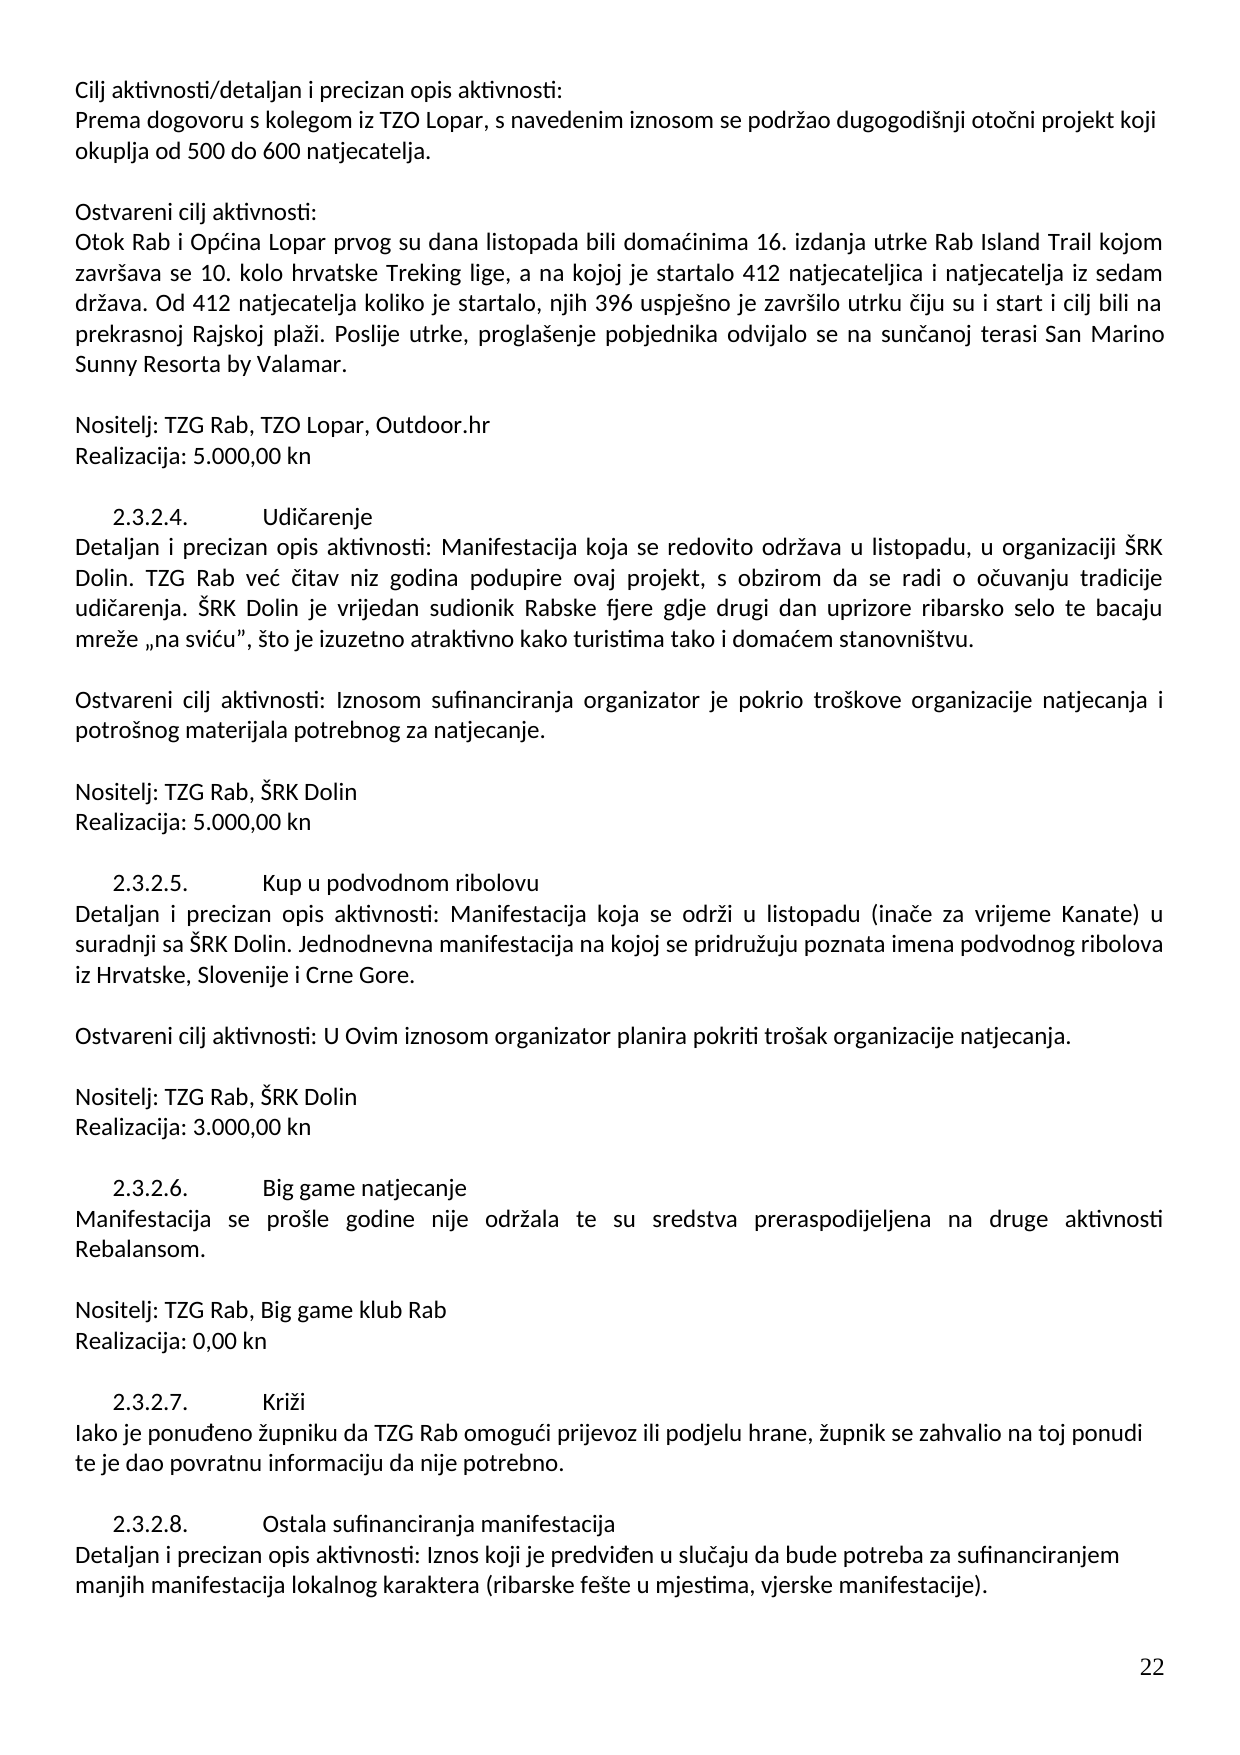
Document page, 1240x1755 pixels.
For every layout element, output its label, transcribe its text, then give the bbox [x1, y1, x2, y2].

text Ostvareni cilj aktivnosti: [75, 196, 1164, 226]
text Prema dogovoru s kolegom iz TZO Lopar, s navedenim iznosom se podržao dugogodišnji otočni projekt koji okuplja od 500 do 600 natjecatelja. [75, 104, 1164, 165]
text Detaljan i precizan opis aktivnosti: Manifestacija koja se održi u listopadu (inače za vrijeme Kanate) u suradnji sa ŠRK Dolin. Jednodnevna manifestacija na kojoj se pridružuju poznata imena podvodnog ribolova iz Hrvatske, Slovenije i Crne Gore. [75, 898, 1164, 989]
text Realizacija: 0,00 kn [75, 1325, 1164, 1356]
text Detaljan i precizan opis aktivnosti: Manifestacija koja se redovito održava u listopadu, u organizaciji ŠRK Dolin. TZG Rab već čitav niz godina podupire ovaj projekt, s obzirom da se radi o očuvanju tradicije udičarenja. ŠRK Dolin je vrijedan sudionik Rabske fjere gdje drugi dan uprizore ribarsko selo te bacaju mreže „na sviću”, što je izuzetno atraktivno kako turistima tako i domaćem stanovništvu. [75, 532, 1164, 654]
text Ostvareni cilj aktivnosti: U Ovim iznosom organizator planira pokriti trošak organizacije natjecanja. [75, 1020, 1164, 1050]
text Manifestacija se prošle godine nije održala te su sredstva preraspodijeljena na druge aktivnosti Rebalansom. [75, 1203, 1164, 1264]
list Ostala sufinanciranja manifestacija [112, 1508, 1164, 1539]
list Big game natjecanje [112, 1172, 1164, 1203]
text Iako je ponuđeno župniku da TZG Rab omogući prijevoz ili podjelu hrane, župnik se zahvalio na toj ponudi te je dao povratnu informaciju da nije potrebno. [75, 1417, 1164, 1478]
text Otok Rab i Općina Lopar prvog su dana listopada bili domaćinima 16. izdanja utrke Rab Island Trail kojom završava se 10. kolo hrvatske Treking lige, a na kojoj je startalo 412 natjecateljica i natjecatelja iz sedam država. Od 412 natjecatelja koliko je startalo, njih 396 uspješno je završilo utrku čiju su i start i cilj bili na prekrasnoj Rajskoj plaži. Poslije utrke, proglašenje pobjednika odvijalo se na sunčanoj terasi San Marino Sunny Resorta by Valamar. [75, 226, 1164, 379]
list Udičarenje [112, 501, 1164, 532]
text Realizacija: 5.000,00 kn [75, 440, 1164, 471]
list Kup u podvodnom ribolovu [112, 867, 1164, 898]
text Ostvareni cilj aktivnosti: Iznosom sufinanciranja organizator je pokrio troškove organizacije natjecanja i potrošnog materijala potrebnog za natjecanje. [75, 684, 1164, 745]
text Nositelj: TZG Rab, ŠRK Dolin [75, 776, 1164, 806]
text Nositelj: TZG Rab, TZO Lopar, Outdoor.hr [75, 409, 1164, 440]
list Križi [112, 1386, 1164, 1417]
text Realizacija: 3.000,00 kn [75, 1111, 1164, 1142]
text Nositelj: TZG Rab, ŠRK Dolin [75, 1081, 1164, 1111]
text Detaljan i precizan opis aktivnosti: Iznos koji je predviđen u slučaju da bude potreba za sufinanciranjem manjih manifestacija lokalnog karaktera (ribarske fešte u mjestima, vjerske manifestacije). [75, 1539, 1164, 1600]
text Nositelj: TZG Rab, Big game klub Rab [75, 1294, 1164, 1325]
text Cilj aktivnosti/detaljan i precizan opis aktivnosti: [75, 74, 1164, 104]
text Realizacija: 5.000,00 kn [75, 806, 1164, 837]
